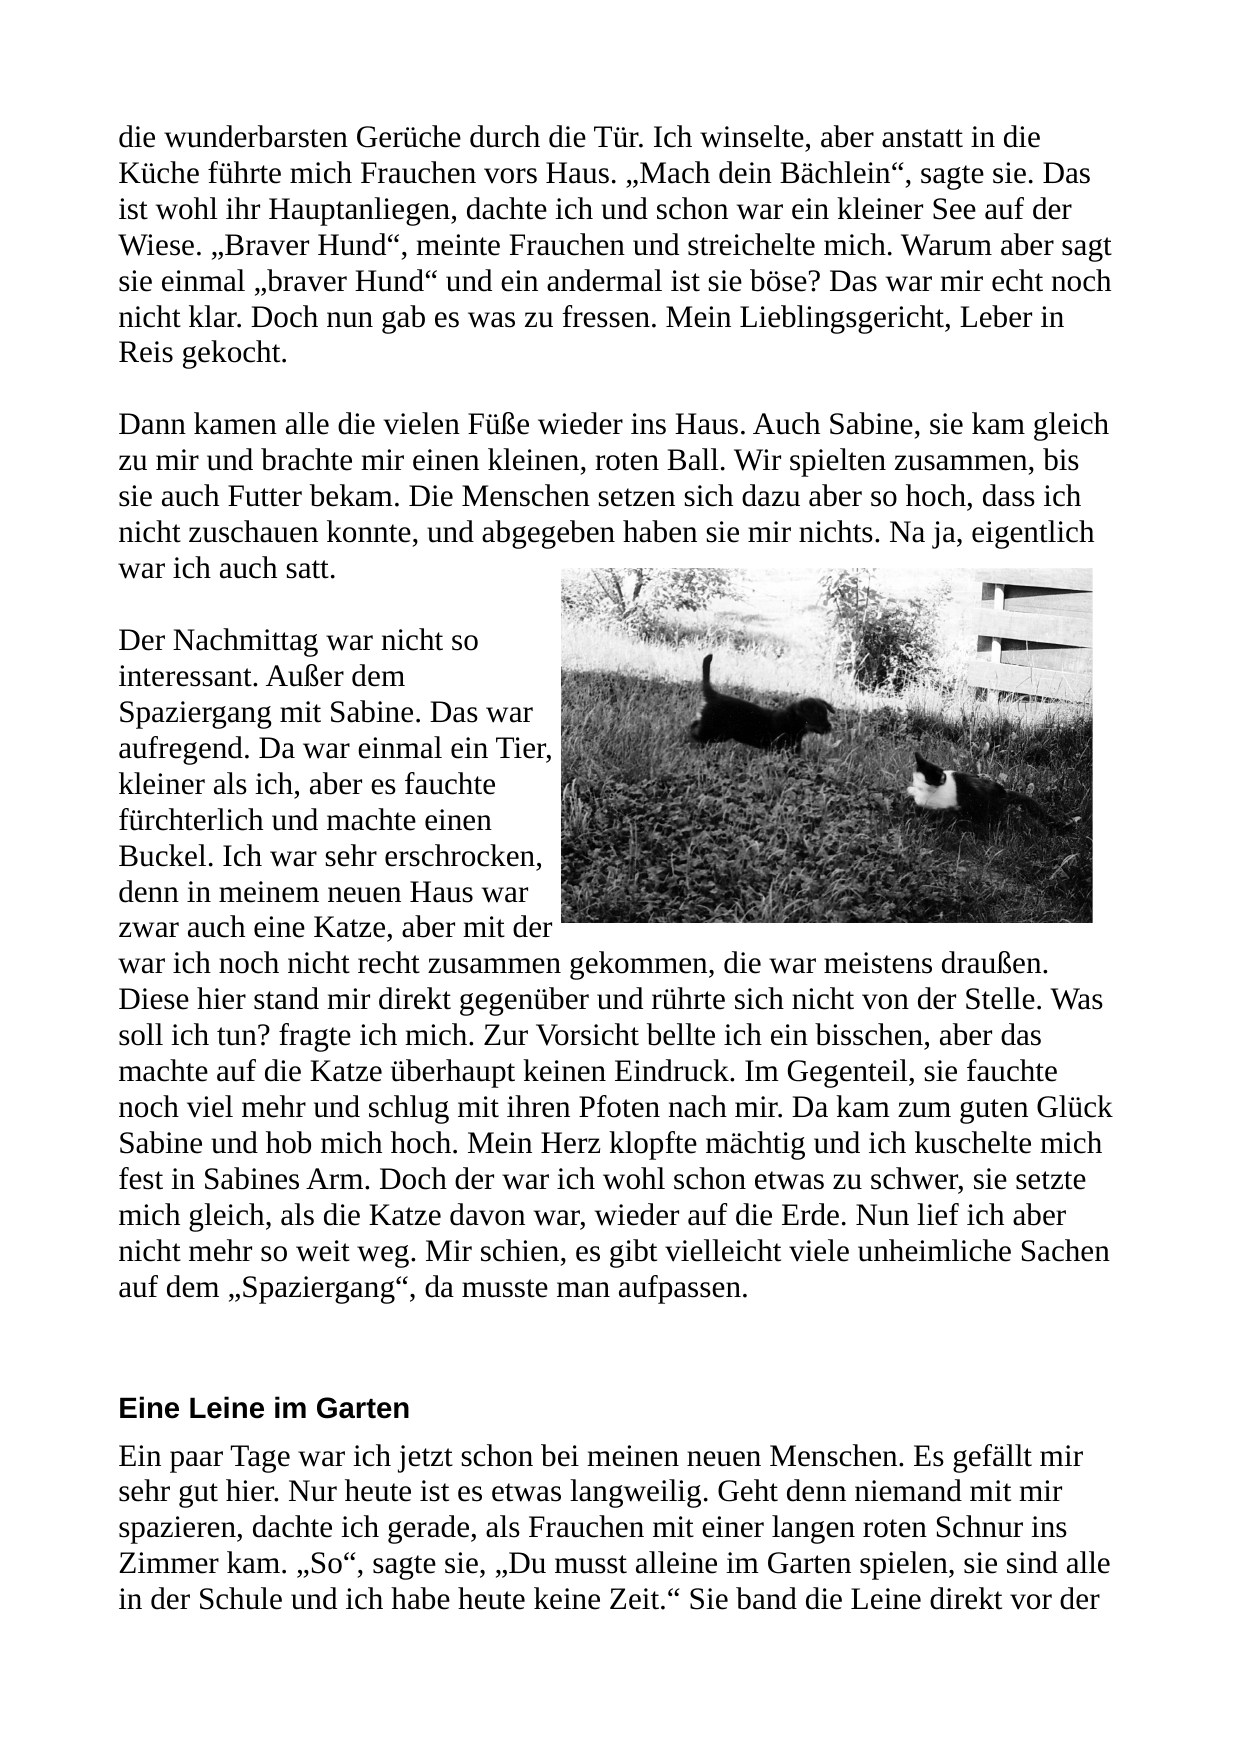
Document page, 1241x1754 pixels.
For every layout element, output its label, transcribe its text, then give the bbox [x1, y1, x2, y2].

text Dann kamen alle die vielen Füße wieder ins Haus. Auch Sabine, sie kam gleich zu mir und brachte mir einen kleinen, roten Ball. Wir spielten zusammen, bis sie auch Futter bekam. Die Menschen setzen sich dazu aber so hoch, dass ich nicht zuschauen konnte, und abgegeben haben sie mir nichts. Na ja, eigentlich war ich auch satt. [118, 406, 1122, 585]
text Ein paar Tage war ich jetzt schon bei meinen neuen Menschen. Es gefällt mir sehr gut hier. Nur heute ist es etwas langweilig. Geht denn niemand mit mir spazieren, dachte ich gerade, als Frauchen mit einer langen roten Schnur ins Zimmer kam. „So“, sagte sie, „Du musst alleine im Garten spielen, sie sind alle in der Schule und ich habe heute keine Zeit.“ Sie band die Leine direkt vor der [118, 1437, 1122, 1616]
text Der Nachmittag war nicht so interessant. Außer dem Spaziergang mit Sabine. Das war aufregend. Da war einmal ein Tier, kleiner als ich, aber es fauchte fürchterlich und machte einen Buckel. Ich war sehr erschrocken, denn in meinem neuen Haus war zwar auch eine Katze, aber mit der war ich noch nicht recht zusammen gekommen, die war meistens draußen. Diese hier stand mir direkt gegenüber und rührte sich nicht von der Stelle. Was soll ich tun? fragte ich mich. Zur Vorsicht bellte ich ein bisschen, aber das machte auf die Katze überhaupt keinen Eindruck. Im Gegenteil, sie fauchte noch viel mehr und schlug mit ihren Pfoten nach mir. Da kam zum guten Glück Sabine und hob mich hoch. Mein Herz klopfte mächtig und ich kuschelte mich fest in Sabines Arm. Doch der war ich wohl schon etwas zu schwer, sie setzte mich gleich, als die Katze davon war, wieder auf die Erde. Nun lief ich aber nicht mehr so weit weg. Mir schien, es gibt vielleicht viele unheimliche Sachen auf dem „Spaziergang“, da musste man aufpassen. [118, 621, 1122, 1304]
text die wunderbarsten Gerüche durch die Tür. Ich winselte, aber anstatt in die Küche führte mich Frauchen vors Haus. „Mach dein Bächlein“, sagte sie. Das ist wohl ihr Hauptanliegen, dachte ich und schon war ein kleiner See auf der Wiese. „Braver Hund“, meinte Frauchen und streichelte mich. Warum aber sagt sie einmal „braver Hund“ und ein andermal ist sie böse? Das war mir echt noch nicht klar. Doch nun gab es was zu fressen. Mein Lieblingsgericht, Leber in Reis gekocht. [118, 118, 1122, 370]
subtitle Eine Leine im Garten [118, 1391, 1122, 1424]
picture [561, 568, 1093, 923]
